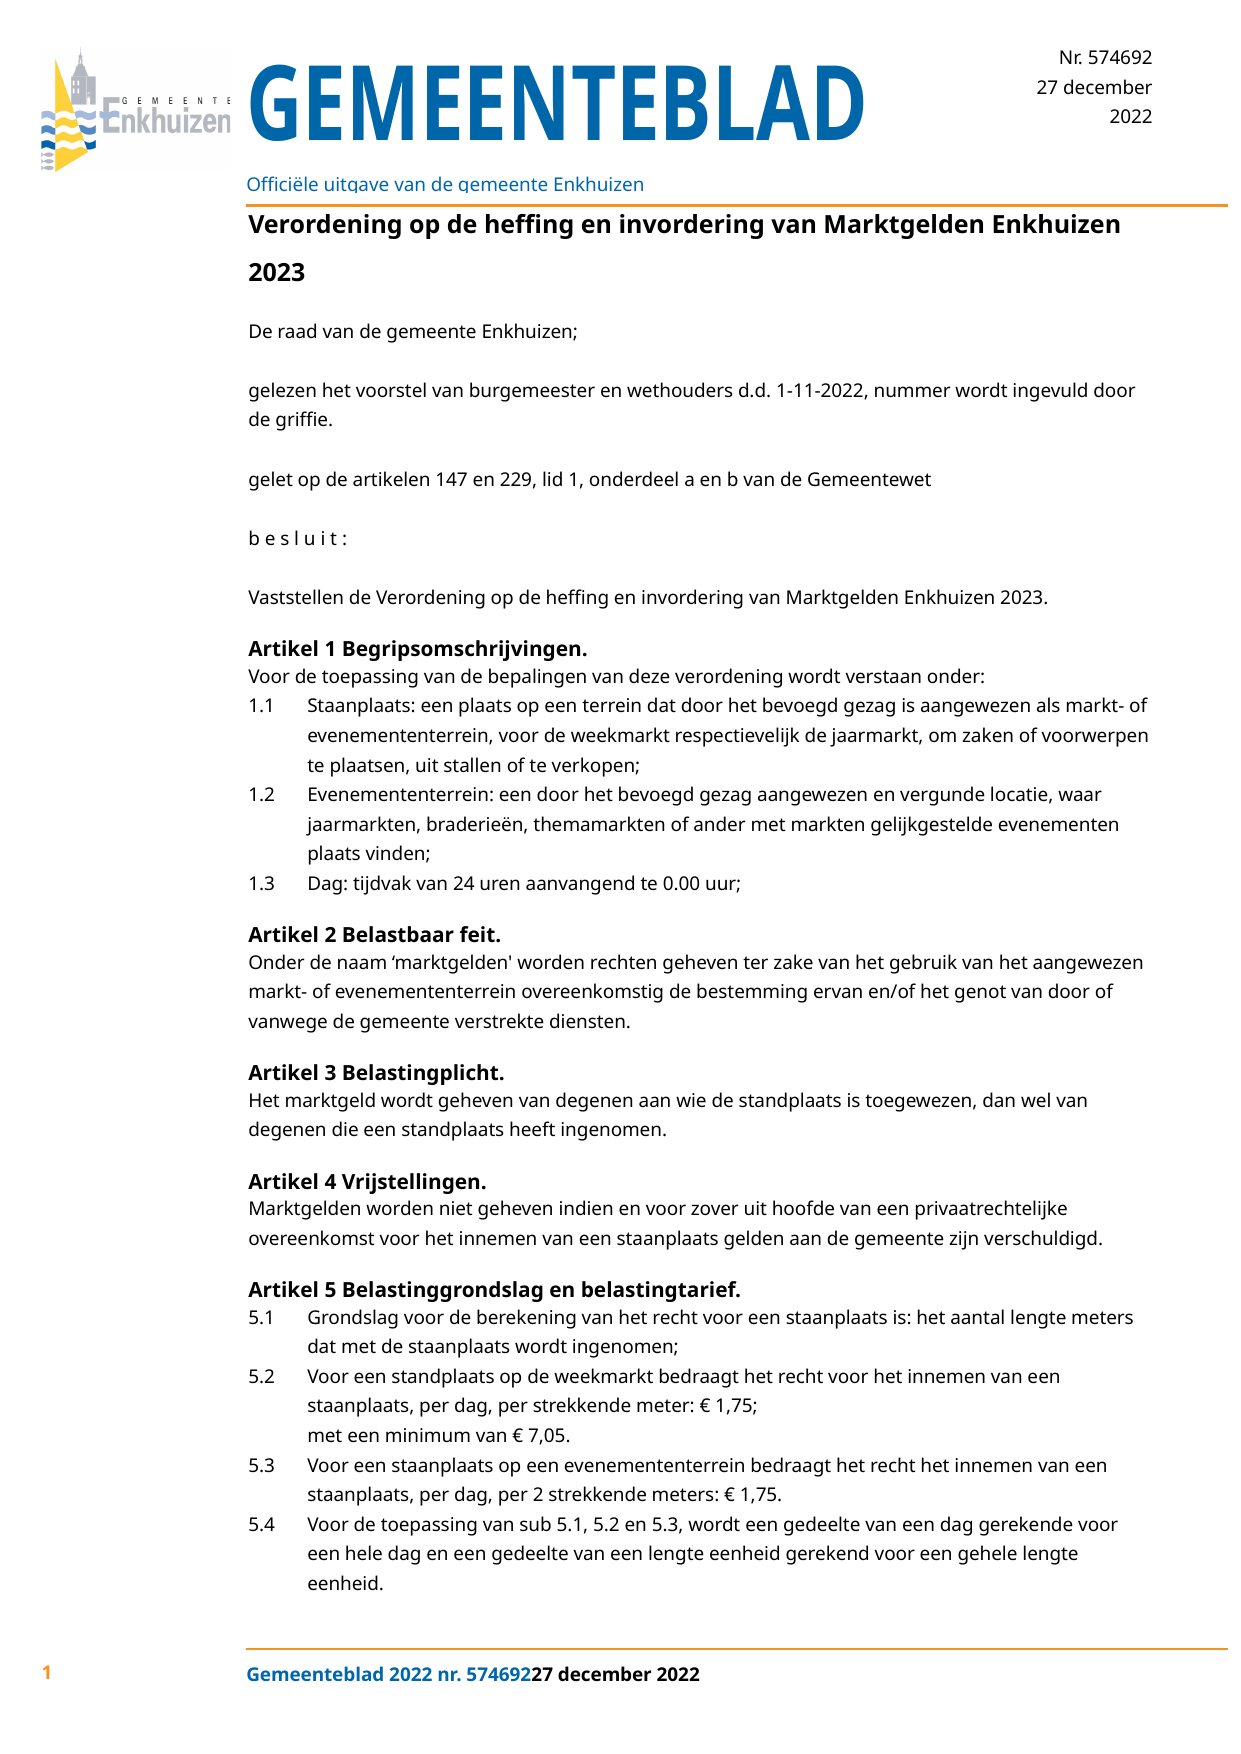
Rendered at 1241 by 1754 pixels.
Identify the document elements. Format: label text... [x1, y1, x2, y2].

text Artikel 4 Vrijstellingen. [248, 1167, 1152, 1195]
text Het marktgeld wordt geheven van degenen aan wie de standplaats is toegewezen, dan wel van degenen die een standplaats heeft ingenomen. [248, 1087, 1152, 1142]
list Voor de toepassing van sub 5.1, 5.2 en 5.3, wordt een gedeelte van een dag gerekende voor een hele dag en een gedeelte van een lengte eenheid gerekend voor een gehele lengte eenheid. [248, 1511, 1152, 1596]
list Voor een staanplaats op een evenemententerrein bedraagt het recht het innemen van een staanplaats, per dag, per 2 strekkende meters: € 1,75. [248, 1452, 1152, 1507]
list Evenemententerrein: een door het bevoegd gezag aangewezen en vergunde locatie, waar jaarmarkten, braderieën, themamarkten of ander met markten gelijkgestelde evenementen plaats vinden; [248, 781, 1152, 866]
text gelezen het voorstel van burgemeester en wethouders d.d. 1-11-2022, nummer wordt ingevuld door de griffie. [248, 377, 1152, 432]
text Verordening op de heffing en invordering van Marktgelden Enkhuizen 2023 [248, 207, 1152, 288]
text Onder de naam ‘marktgelden' worden rechten geheven ter zake van het gebruik van het aangewezen markt- of evenemententerrein overeenkomstig de bestemming ervan en/of het genot van door of vanwege de gemeente verstrekte diensten. [248, 949, 1152, 1034]
list Staanplaats: een plaats op een terrein dat door het bevoegd gezag is aangewezen als markt- of evenemententerrein, voor de weekmarkt respectievelijk de jaarmarkt, om zaken of voorwerpen te plaatsen, uit stallen of te verkopen; [248, 693, 1152, 777]
text Voor de toepassing van de bepalingen van deze verordening wordt verstaan onder: [248, 663, 1152, 689]
text Artikel 5 Belastinggrondslag en belastingtarief. [248, 1275, 1152, 1304]
list Grondslag voor de berekening van het recht voor een staanplaats is: het aantal lengte meters dat met de staanplaats wordt ingenomen; [248, 1304, 1152, 1359]
picture [41, 47, 231, 172]
list met een minimum van € 7,05. [248, 1422, 1152, 1448]
text Artikel 1 Begripsomschrijvingen. [248, 634, 1152, 663]
text b e s l u i t : [248, 525, 1152, 551]
text De raad van de gemeente Enkhuizen; [248, 318, 1152, 344]
text Artikel 3 Belastingplicht. [248, 1058, 1152, 1087]
text Vaststellen de Verordening op de heffing en invordering van Marktgelden Enkhuizen 2023. [248, 584, 1152, 610]
list Dag: tijdvak van 24 uren aanvangend te 0.00 uur; [248, 870, 1152, 896]
list Voor een standplaats op de weekmarkt bedraagt het recht voor het innemen van een staanplaats, per dag, per strekkende meter: € 1,75; [248, 1363, 1152, 1418]
text Marktgelden worden niet geheven indien en voor zover uit hoofde van een privaatrechtelijke overeenkomst voor het innemen van een staanplaats gelden aan de gemeente zijn verschuldigd. [248, 1195, 1152, 1251]
text gelet op de artikelen 147 en 229, lid 1, onderdeel a en b van de Gemeentewet [248, 466, 1152, 492]
text Artikel 2 Belastbaar feit. [248, 921, 1152, 949]
